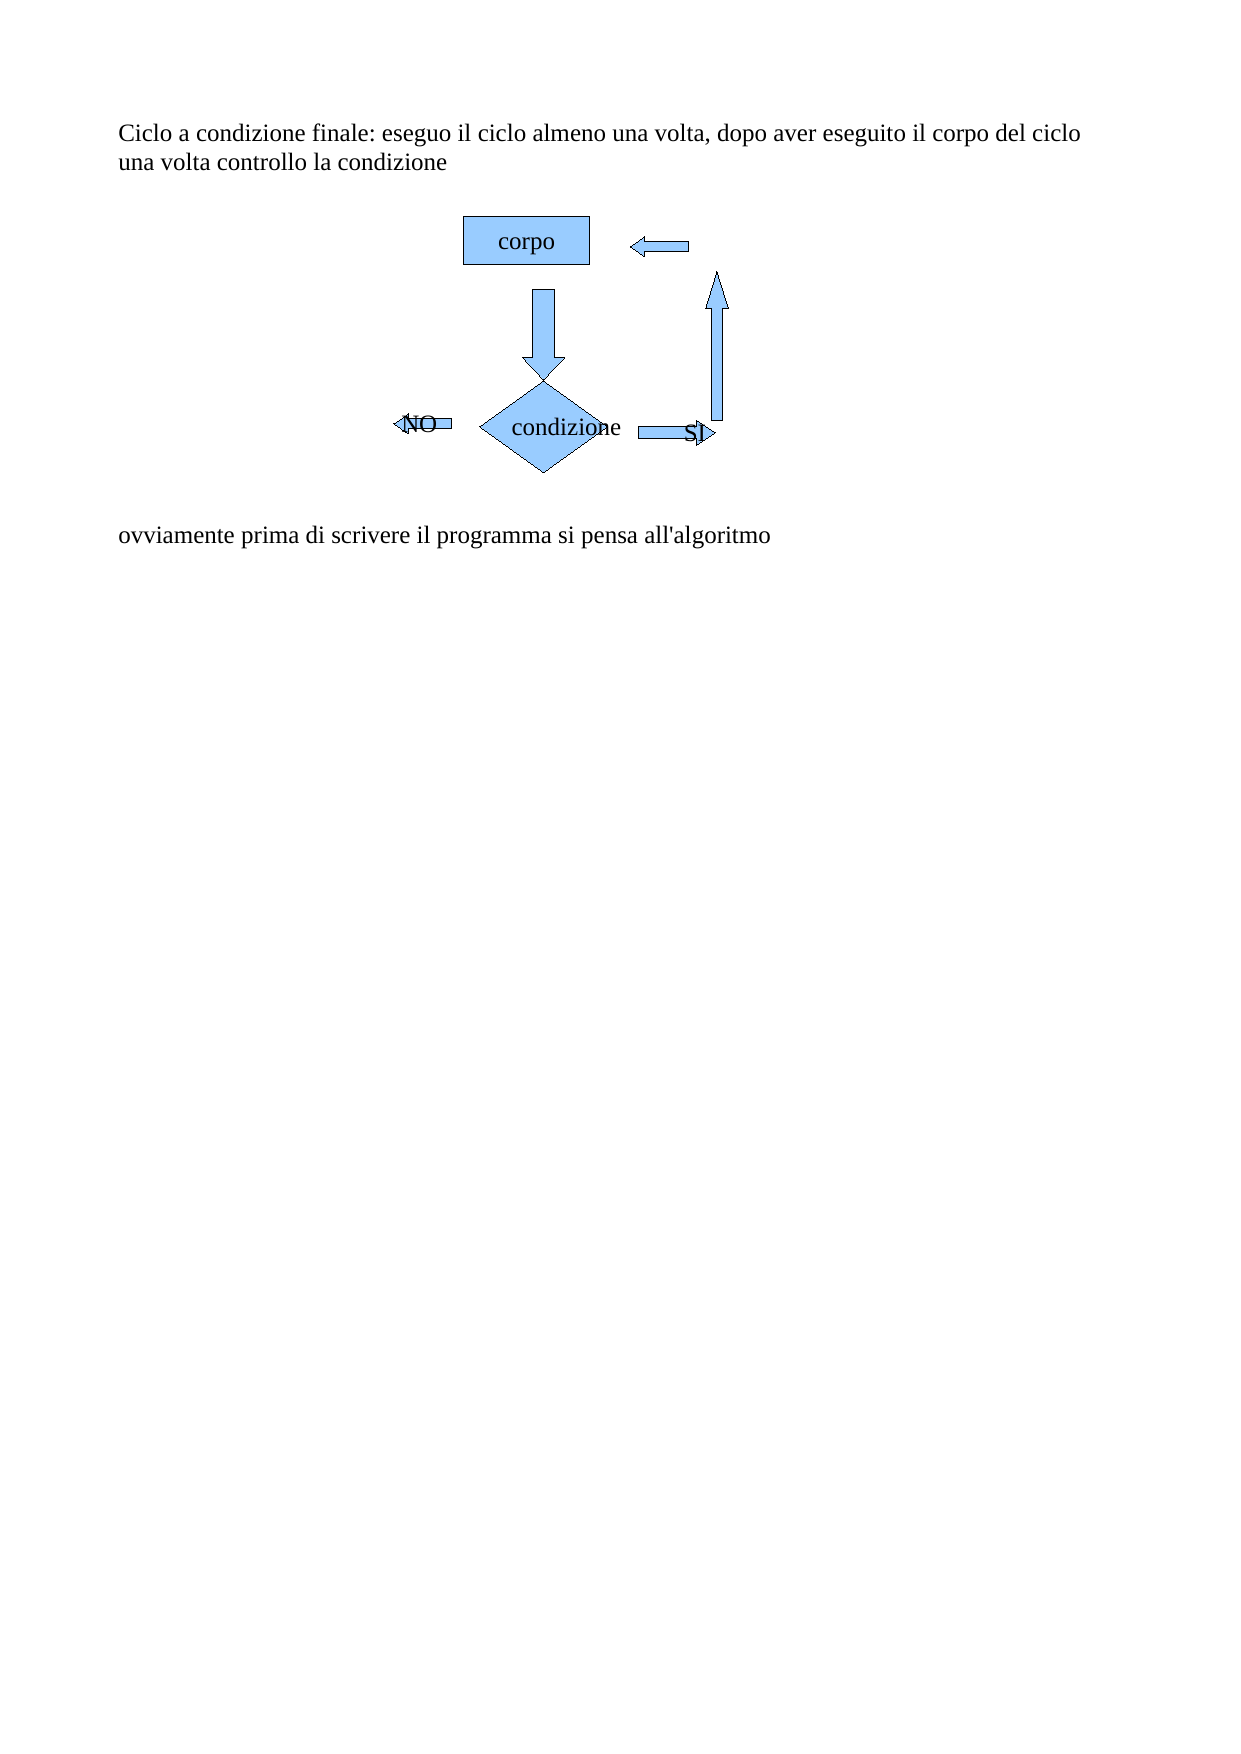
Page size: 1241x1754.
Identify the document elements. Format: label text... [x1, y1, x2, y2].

text ovviamente prima di scrivere il programma si pensa all'algoritmo [118, 521, 1122, 549]
text Ciclo a condizione finale: eseguo il ciclo almeno una volta, dopo aver eseguito il corpo del ciclo una volta controllo la condizione [118, 118, 1122, 176]
